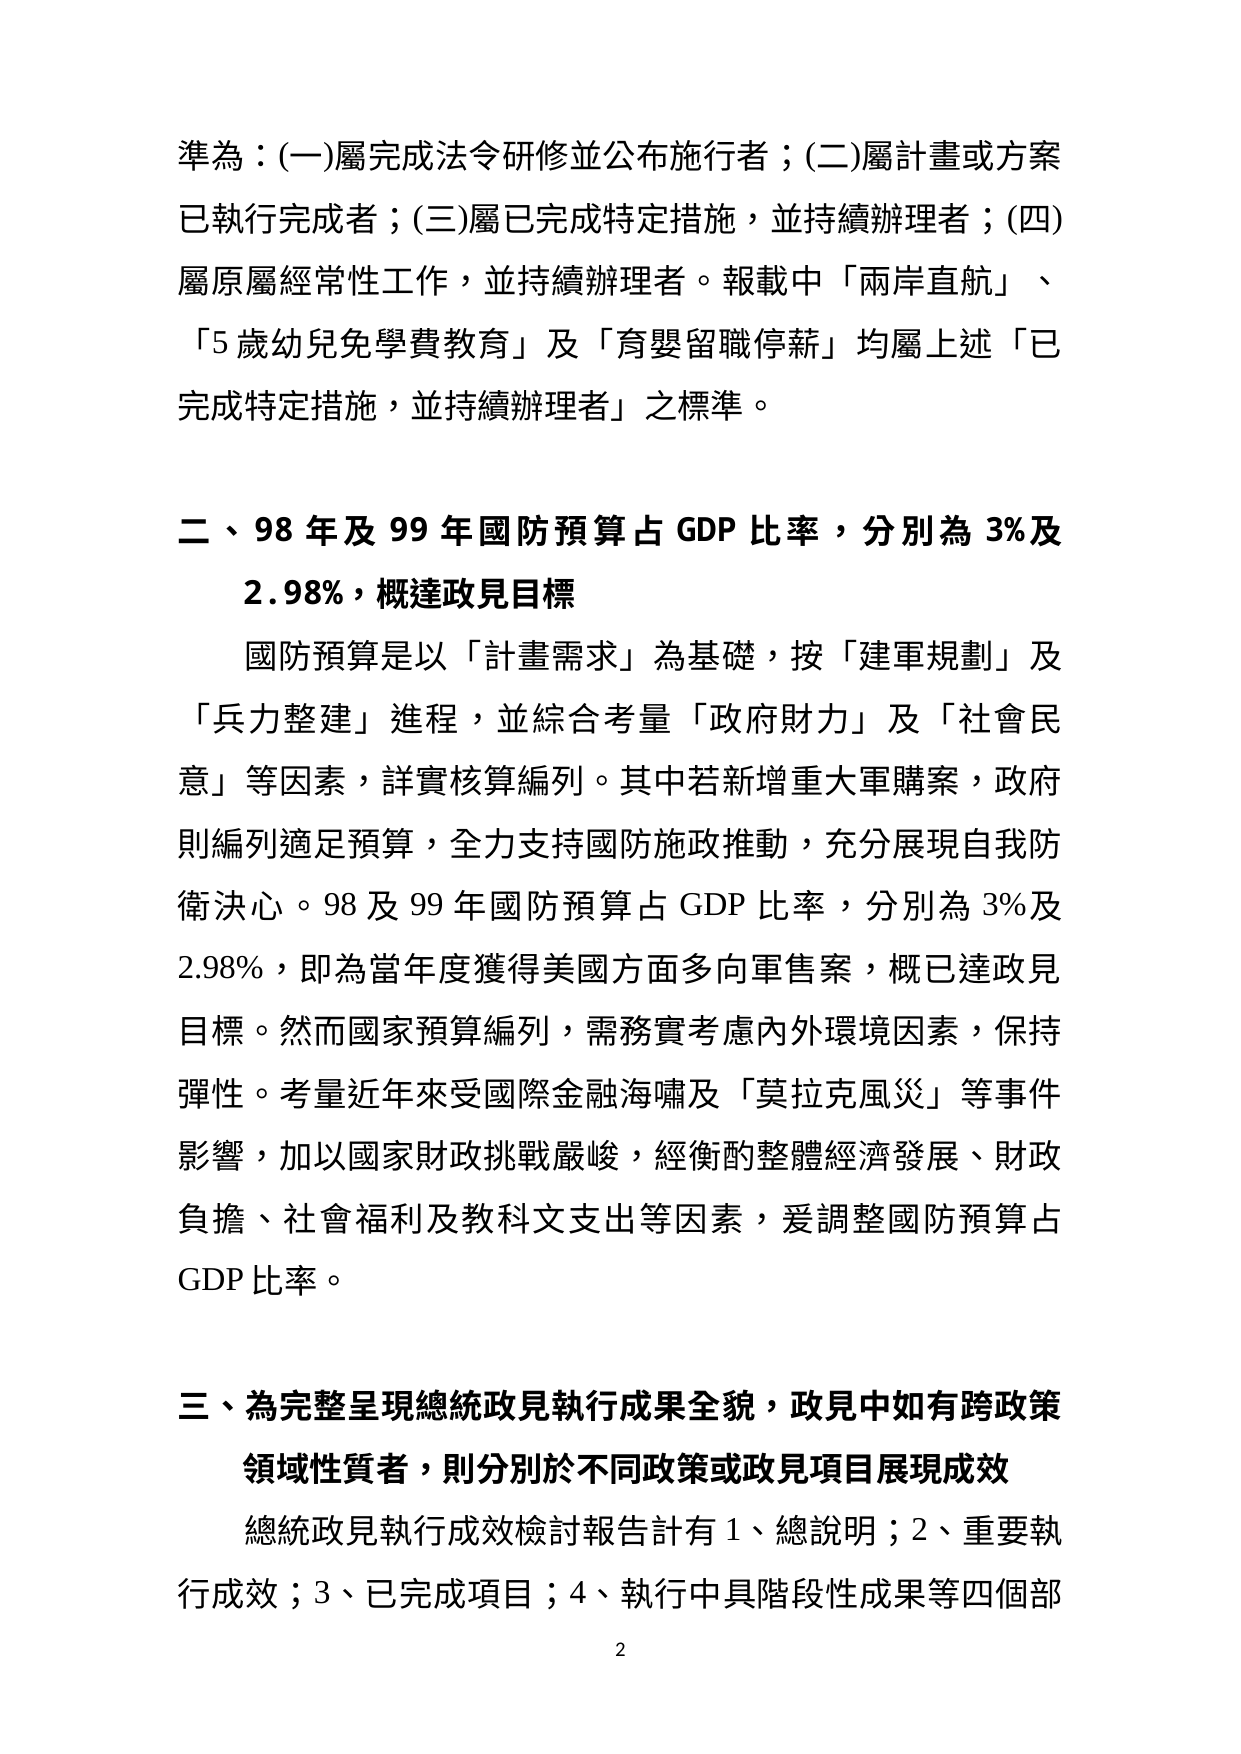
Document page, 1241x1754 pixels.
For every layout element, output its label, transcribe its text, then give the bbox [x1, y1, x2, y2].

text 三、為完整呈現總統政見執行成果全貌，政見中如有跨政策領域性質者，則分別於不同政策或政見項目展現成效 [177, 1362, 1063, 1487]
text 準為：(一)屬完成法令研修並公布施行者；(二)屬計畫或方案已執行完成者；(三)屬已完成特定措施，並持續辦理者；(四)屬原屬經常性工作，並持續辦理者。報載中「兩岸直航」、「5歲幼兒免學費教育」及「育嬰留職停薪」均屬上述「已完成特定措施，並持續辦理者」之標準。 [177, 112, 1063, 425]
text 二、98年及99年國防預算占GDP比率，分別為3%及2.98%，概達政見目標 [177, 487, 1063, 612]
text 總統政見執行成效檢討報告計有1、總說明；2、重要執行成效；3、已完成項目；4、執行中具階段性成果等四個部 [177, 1487, 1063, 1612]
text 國防預算是以「計畫需求」為基礎，按「建軍規劃」及「兵力整建」進程，並綜合考量「政府財力」及「社會民意」等因素，詳實核算編列。其中若新增重大軍購案，政府則編列適足預算，全力支持國防施政推動，充分展現自我防衛決心。98及99年國防預算占GDP比率，分別為3%及2.98%，即為當年度獲得美國方面多向軍售案，概已達政見目標。然而國家預算編列，需務實考慮內外環境因素，保持彈性。考量近年來受國際金融海嘯及「莫拉克風災」等事件影響，加以國家財政挑戰嚴峻，經衡酌整體經濟發展、財政負擔、社會福利及教科文支出等因素，爰調整國防預算占GDP比率。 [177, 612, 1063, 1300]
